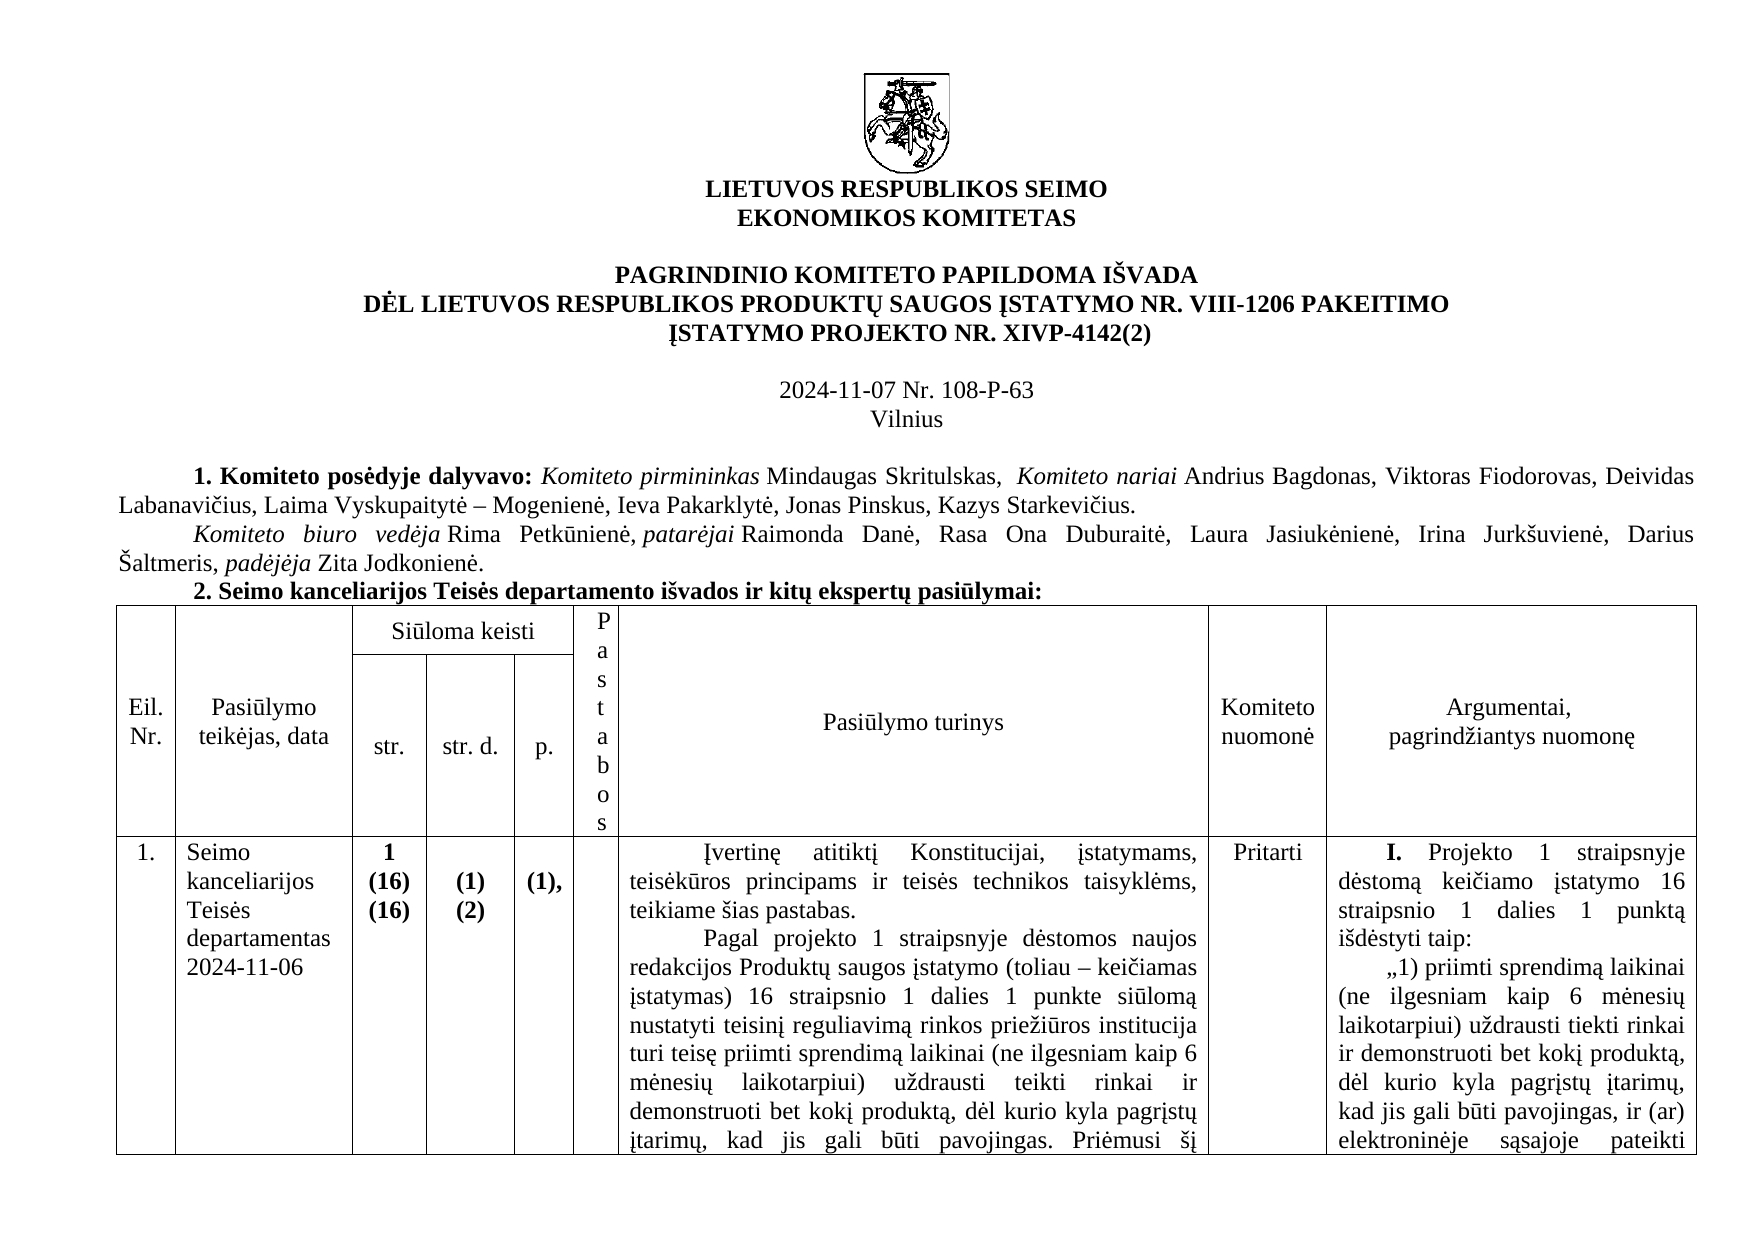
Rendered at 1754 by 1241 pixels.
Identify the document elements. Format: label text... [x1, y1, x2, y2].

text LIETUVOS RESPUBLIKOS SEIMO [118, 174, 1695, 203]
table_header Pastabos [574, 606, 618, 836]
table_cell str. d. [427, 655, 514, 836]
table_cell p. [515, 655, 573, 836]
table_cell 1. [117, 837, 175, 1153]
text Ekonomikos komitetas [118, 203, 1695, 231]
table_cell Seimo kanceliarijos Teisės departamentas 2024-11-06 [176, 837, 352, 1153]
table_cell str. [353, 655, 426, 836]
table_cell (1) (2) [427, 837, 514, 1153]
table_cell Įvertinę atitiktį Konstitucijai, įstatymams, teisėkūros principams ir teisės technikos taisyklėms, teikiame šias pastabas. Pagal projekto 1 straipsnyje dėstomos naujos redakcijos Produktų saugos įstatymo (toliau – keičiamas įstatymas) 16 straipsnio 1 dalies 1 punkte siūlomą nustatyti teisinį reguliavimą rinkos priežiūros institucija turi teisę priimti sprendimą laikinai (ne ilgesniam kaip 6 mėnesių laikotarpiui) uždrausti teikti rinkai ir demonstruoti bet kokį produktą, dėl kurio kyla pagrįstų įtarimų, kad jis gali būti pavojingas. Priėmusi šį [619, 837, 1208, 1153]
table_cell I. Projekto 1 straipsnyje dėstomą keičiamo įstatymo 16 straipsnio 1 dalies 1 punktą išdėstyti taip: „1) priimti sprendimą laikinai (ne ilgesniam kaip 6 mėnesių laikotarpiui) uždrausti tiekti rinkai ir demonstruoti bet kokį produktą, dėl kurio kyla pagrįstų įtarimų, kad jis gali būti pavojingas, ir (ar) elektroninėje sąsajoje pateikti [1327, 837, 1696, 1153]
table_header Komiteto nuomonė [1209, 606, 1326, 836]
table_cell (1), [515, 837, 573, 1153]
text 1. Komiteto posėdyje dalyvavo: Komiteto pirmininkas Mindaugas Skritulskas, Komiteto nariai Andrius Bagdonas, Viktoras Fiodorovas, Deividas Labanavičius, Laima Vyskupaitytė – Mogenienė, Ieva Pakarklytė, Jonas Pinskus, Kazys Starkevičius. [118, 461, 1695, 519]
subtitle PAGRINDINIO KOMITETO PAPILDOMA IŠVADA [118, 260, 1695, 289]
table_header Pasiūlymo teikėjas, data [176, 606, 352, 836]
table_cell Pritarti [1209, 837, 1326, 1153]
subtitle 2. Seimo kanceliarijos Teisės departamento išvados ir kitų ekspertų pasiūlymai: [118, 576, 1695, 605]
table_cell 1 (16) (16) [353, 837, 426, 1153]
text DĖL LIETUVOS RESPUBLIKOS PRODUKTŲ SAUGOS ĮSTATYMO NR. VIII-1206 PAKEITIMO ĮSTATYMO PROJEKTO NR. XIVP-4142(2) [118, 289, 1695, 346]
table_header Siūloma keisti [353, 606, 573, 654]
table_header Eil. Nr. [117, 606, 175, 836]
table_cell [574, 837, 618, 1153]
table_header Argumentai, pagrindžiantys nuomonę [1327, 606, 1696, 836]
text Komiteto biuro vedėja Rima Petkūnienė, patarėjai Raimonda Danė, Rasa Ona Duburaitė, Laura Jasiukėnienė, Irina Jurkšuvienė, Darius Šaltmeris, padėjėja Zita Jodkonienė. [118, 519, 1695, 576]
table_header Pasiūlymo turinys [619, 606, 1208, 836]
text Vilnius [118, 404, 1695, 433]
text 2024-11-07 Nr. 108-P-63 [118, 375, 1695, 404]
